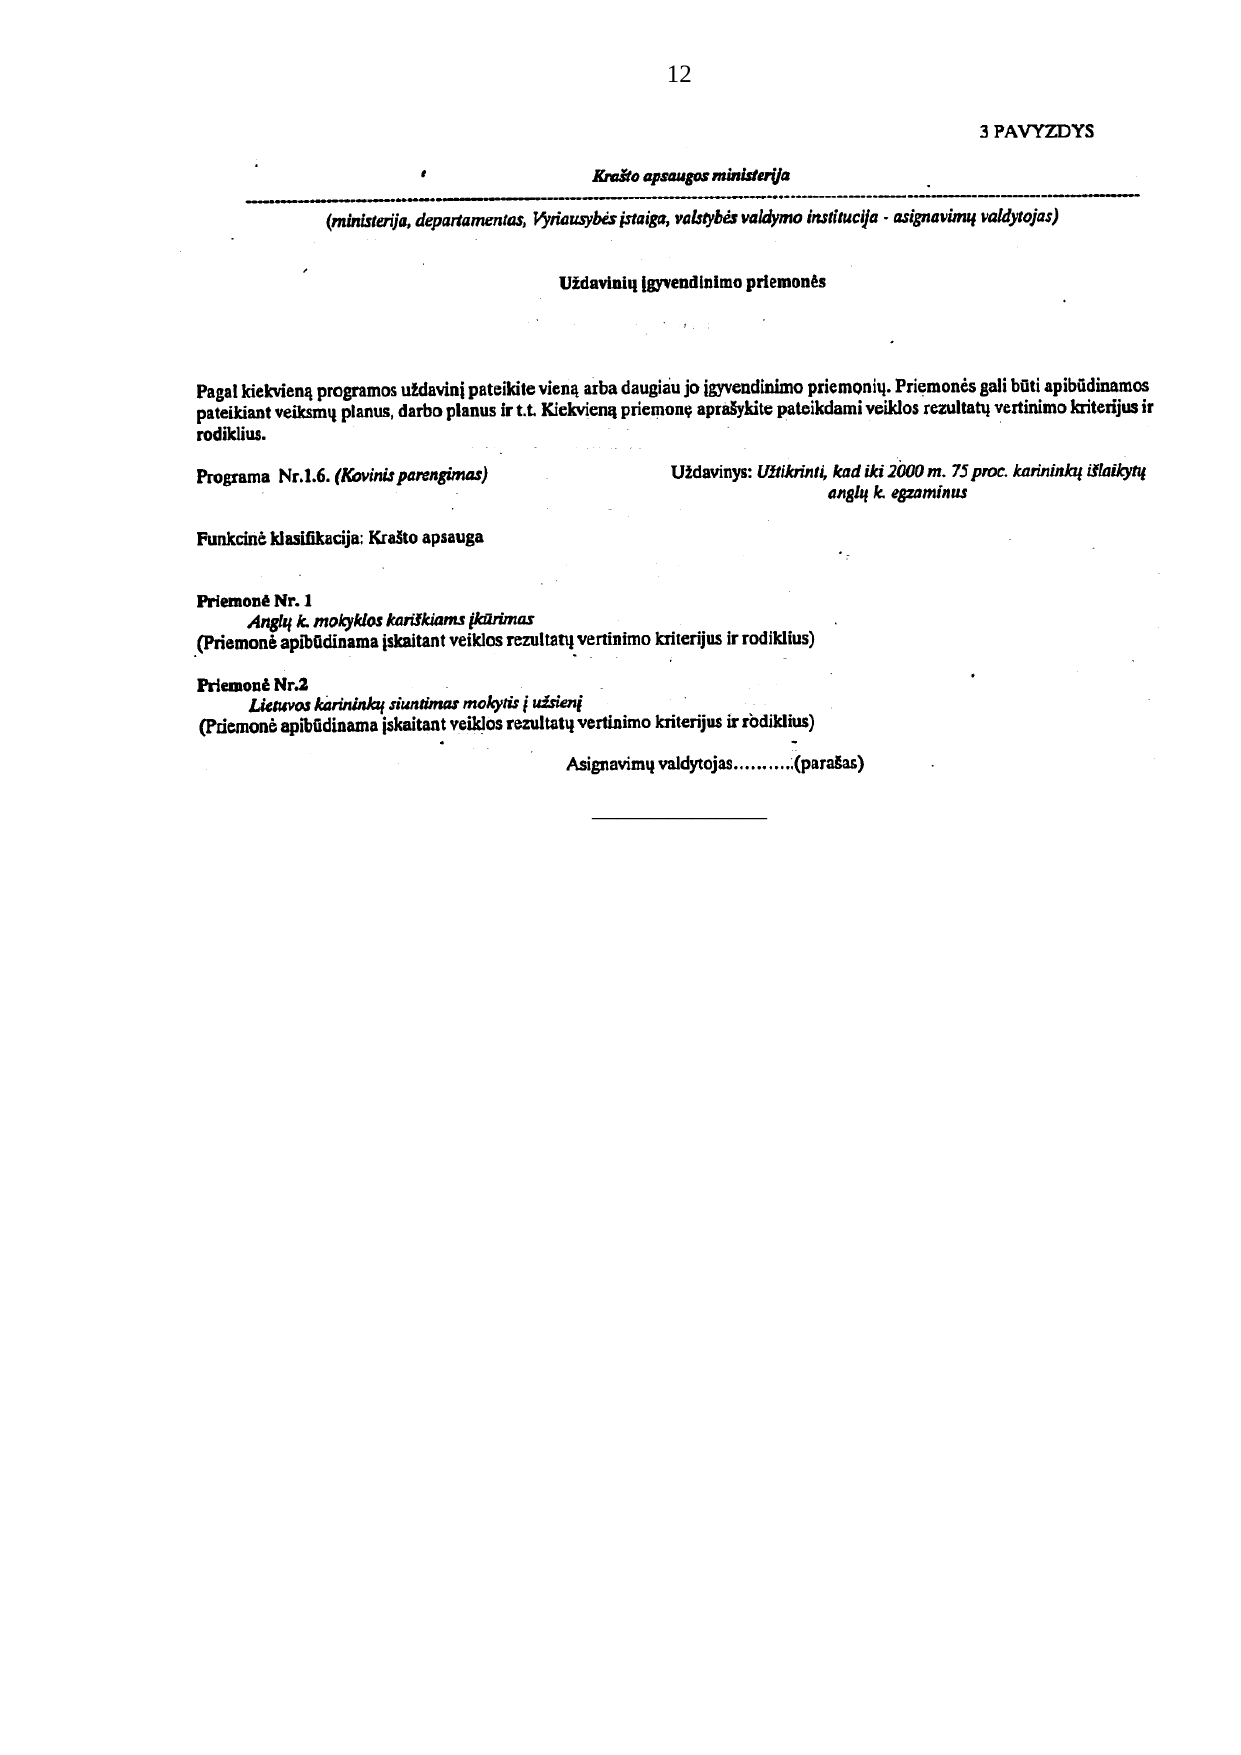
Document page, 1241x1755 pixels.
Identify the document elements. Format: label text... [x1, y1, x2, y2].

text ______________ [177, 794, 1181, 822]
